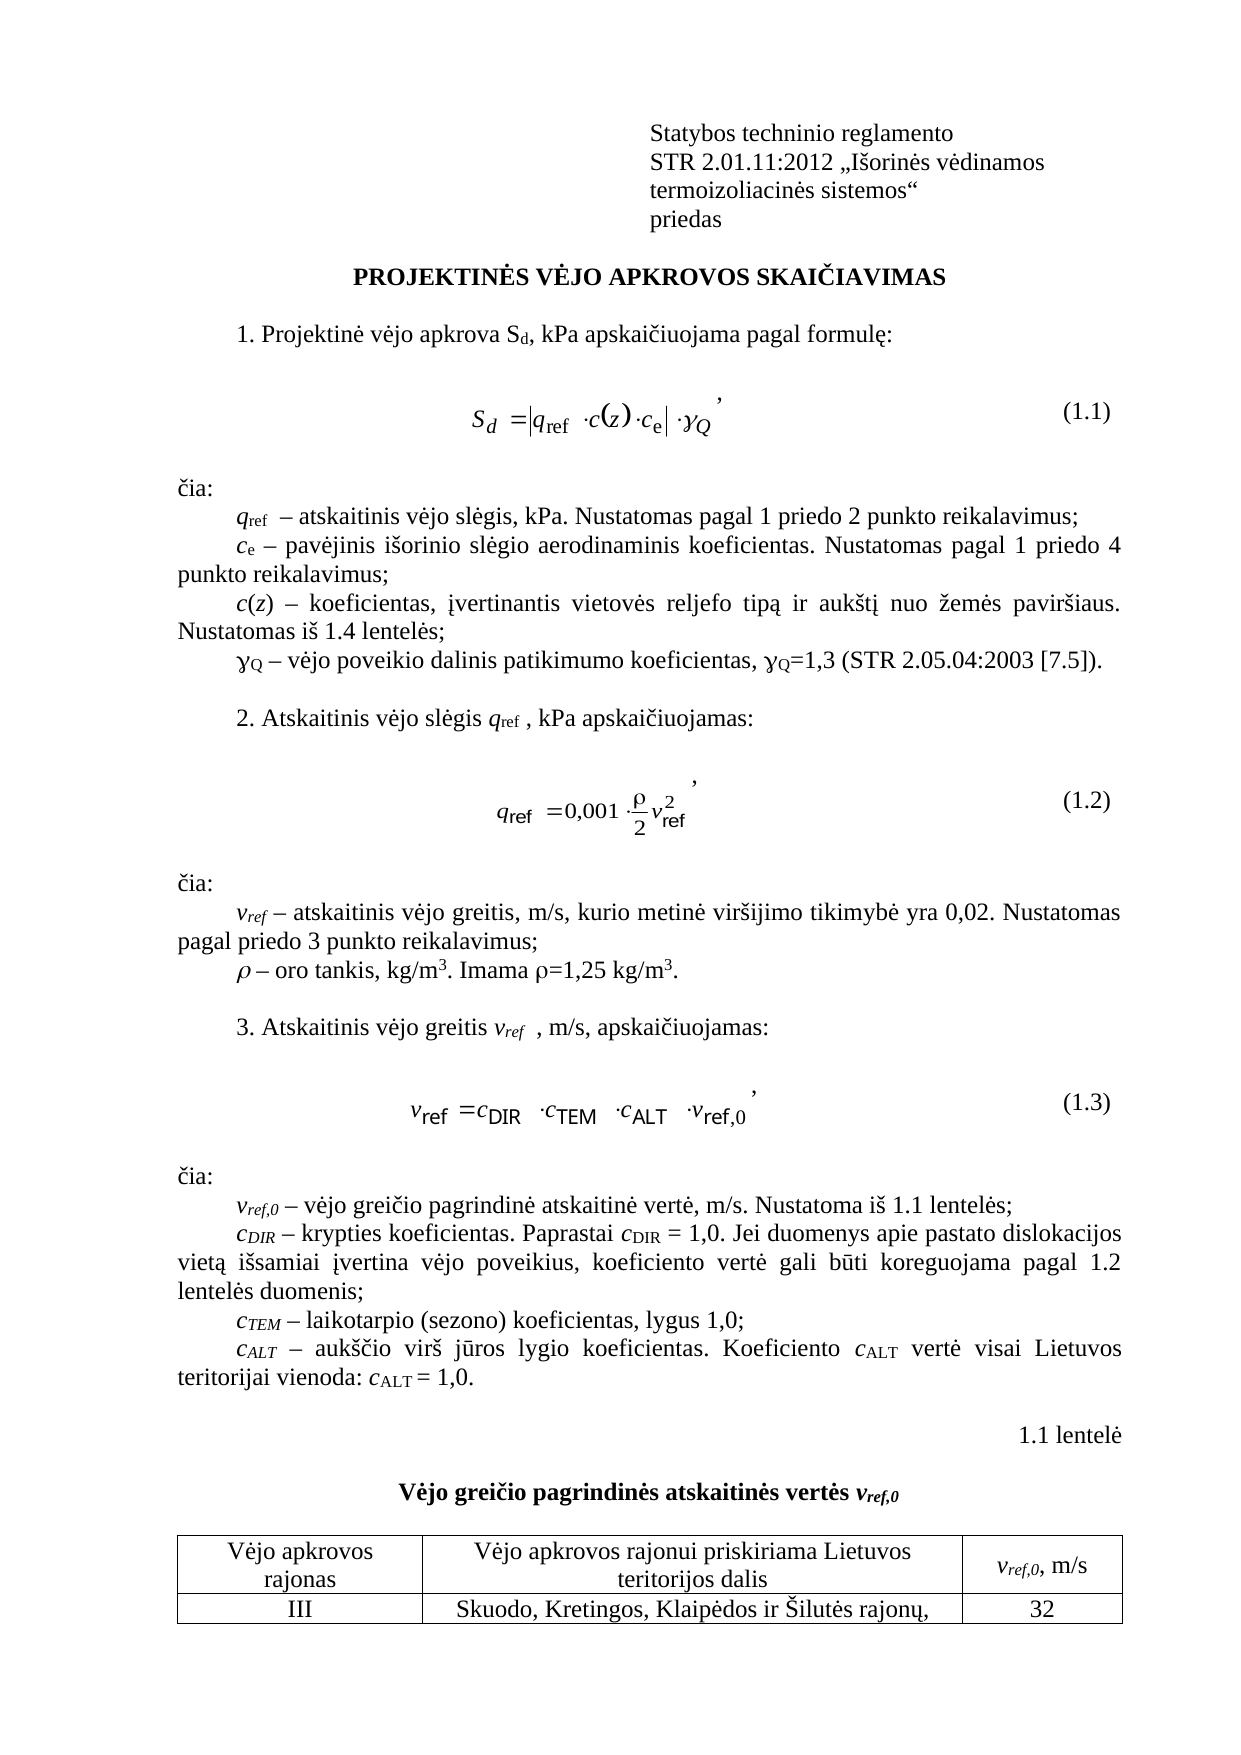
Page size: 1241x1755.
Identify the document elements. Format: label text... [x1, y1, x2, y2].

text qref – atskaitinis vėjo slėgis, kPa. Nustatomas pagal 1 priedo 2 punkto reikalavimus; [177, 501, 1122, 530]
text Vėjo greičio pagrindinės atskaitinės vertės vref,0 [177, 1477, 1122, 1506]
text termoizoliacinės sistemos“ [649, 176, 1122, 204]
text rho – oro tankis, kg/m3. Imama rho=1,25 kg/m3. [177, 955, 1122, 983]
text Statybos techninio reglamento [649, 118, 1122, 147]
table_cell III [178, 1594, 422, 1623]
text STR 2.01.11:2012 „Išorinės vėdinamos [649, 147, 1122, 176]
table_header (1.1) [1013, 377, 1122, 444]
table_header qref=0,001*rho/2 * vref^2, [177, 760, 1013, 840]
table_header (1.2) [1013, 760, 1122, 840]
table_cell 32 [963, 1594, 1122, 1623]
text 2. Atskaitinis vėjo slėgis qref , kPa apskaičiuojamas: [177, 703, 1122, 731]
table_header vref,0, m/s [963, 1536, 1122, 1593]
text priedas [649, 204, 1122, 233]
table_cell Skuodo, Kretingos, Klaipėdos ir Šilutės rajonų, [423, 1594, 962, 1623]
text 1. Projektinė vėjo apkrova Sd, kPa apskaičiuojama pagal formulę: [177, 319, 1122, 348]
text PROJEKTINĖS VĖJO APKROVOS SKAIČIAVIMAS [177, 262, 1122, 291]
table_header (1.3) [987, 1070, 1122, 1132]
text gamaQ – vėjo poveikio dalinis patikimumo koeficientas, gamaQ=1,3 (STR 2.05.04:2003 [7.5]). [177, 645, 1122, 674]
table_header Vėjo apkrovos rajonas [178, 1536, 422, 1593]
text ce – pavėjinis išorinio slėgio aerodinaminis koeficientas. Nustatomas pagal 1 priedo 4 punkto reikalavimus; [177, 530, 1122, 588]
table_header vref=cDIR*cTEM*cALT*vref,0, [177, 1070, 987, 1132]
table_header Vėjo apkrovos rajonui priskiriama Lietuvos teritorijos dalis [423, 1536, 962, 1593]
table_header Sd=MODULIS(qref*c(z)*ce) * gamaQ, [177, 377, 1013, 444]
text čia: [177, 1161, 1122, 1190]
text 1.1 lentelė [177, 1420, 1122, 1448]
text čia: [177, 473, 1122, 501]
text vref,0 – vėjo greičio pagrindinė atskaitinė vertė, m/s. Nustatoma iš 1.1 lentelės; [177, 1190, 1122, 1218]
text čia: [177, 868, 1122, 897]
text 3. Atskaitinis vėjo greitis vref , m/s, apskaičiuojamas: [177, 1012, 1122, 1041]
text cALT – aukščio virš jūros lygio koeficientas. Koeficiento cALT vertė visai Lietuvos teritorijai vienoda: cALT = 1,0. [177, 1333, 1122, 1391]
text c(z) – koeficientas, įvertinantis vietovės reljefo tipą ir aukštį nuo žemės paviršiaus. Nustatomas iš 1.4 lentelės; [177, 588, 1122, 645]
text vref – atskaitinis vėjo greitis, m/s, kurio metinė viršijimo tikimybė yra 0,02. Nustatomas pagal priedo 3 punkto reikalavimus; [177, 897, 1122, 955]
text cDIR – krypties koeficientas. Paprastai cDIR = 1,0. Jei duomenys apie pastato dislokacijos vietą išsamiai įvertina vėjo poveikius, koeficiento vertė gali būti koreguojama pagal 1.2 lentelės duomenis; [177, 1218, 1122, 1305]
text cTEM – laikotarpio (sezono) koeficientas, lygus 1,0; [177, 1305, 1122, 1333]
